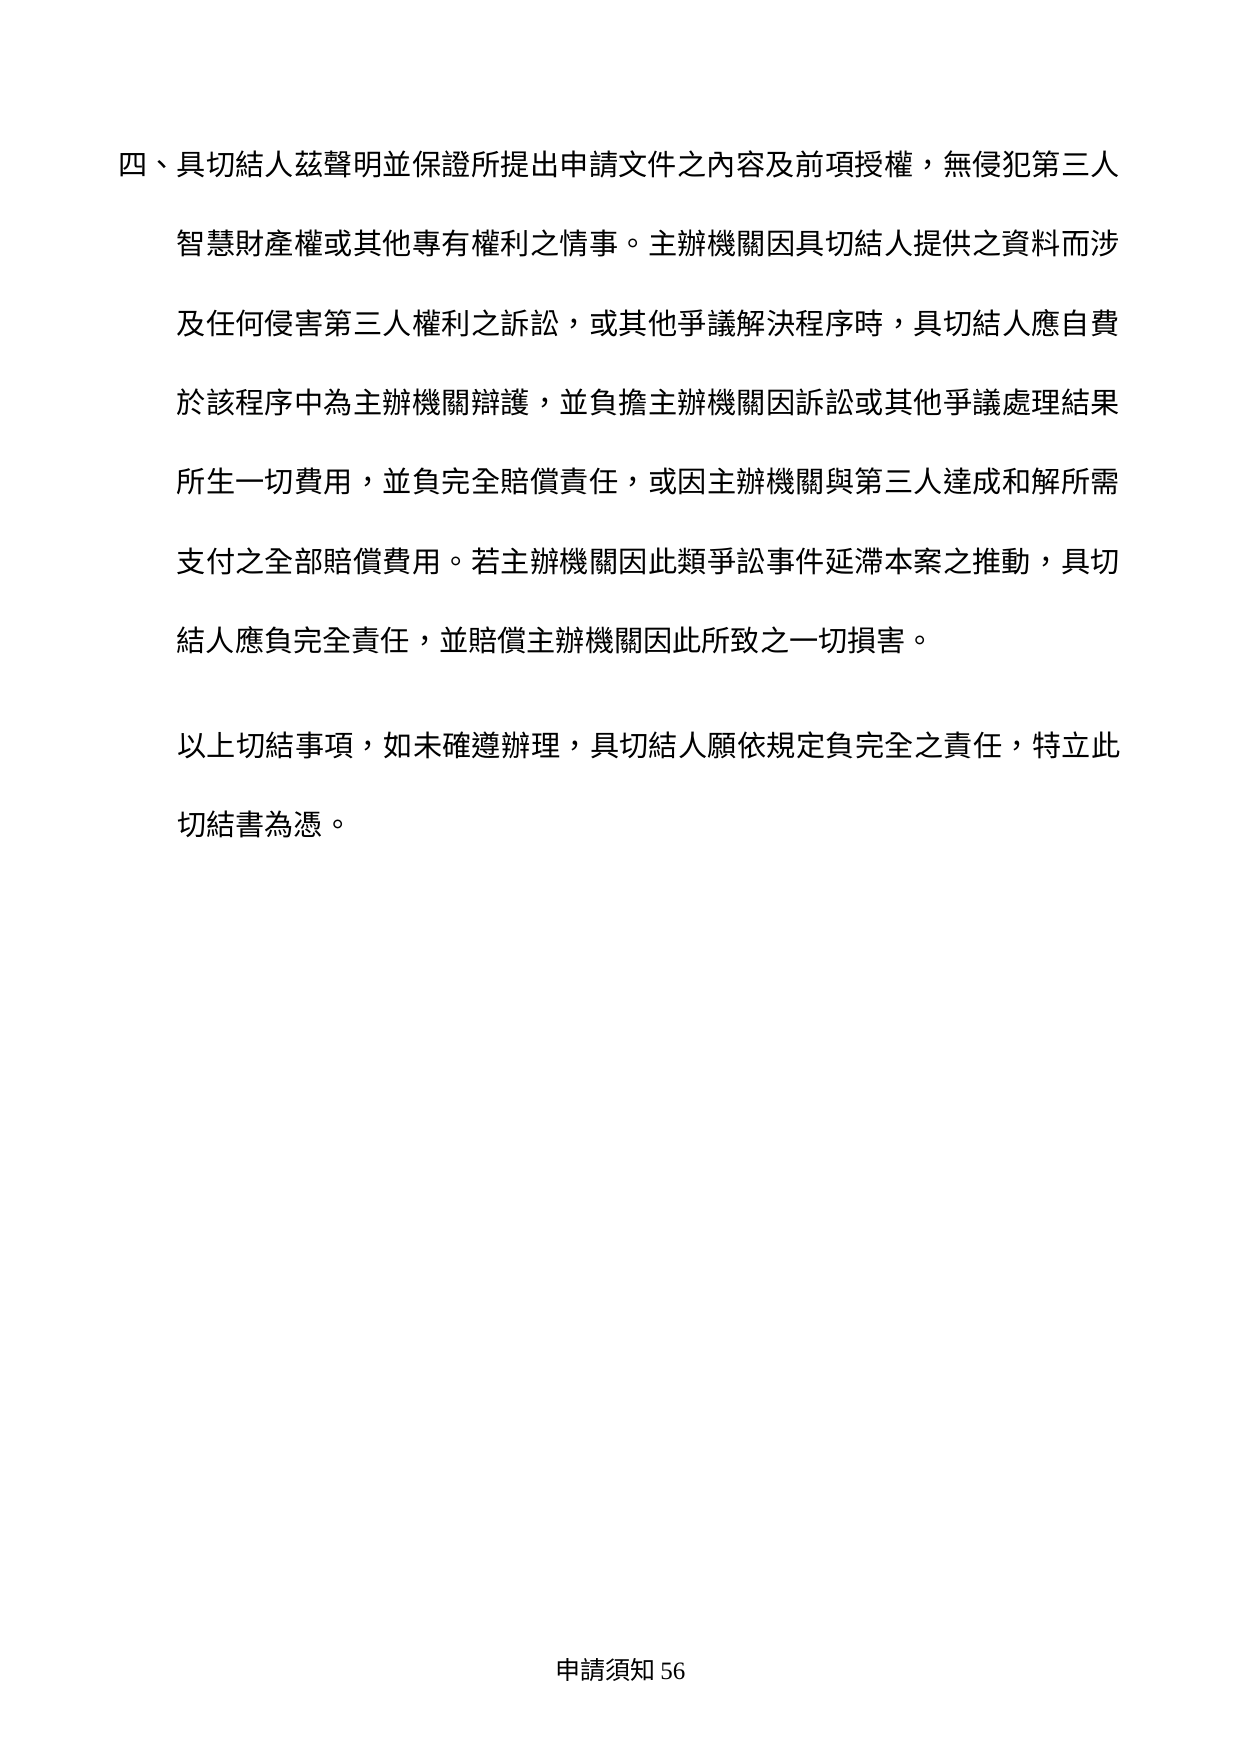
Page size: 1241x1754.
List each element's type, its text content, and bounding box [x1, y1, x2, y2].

list 具切結人茲聲明並保證所提出申請文件之內容及前項授權，無侵犯第三人智慧財產權或其他專有權利之情事。主辦機關因具切結人提供之資料而涉及任何侵害第三人權利之訴訟，或其他爭議解決程序時，具切結人應自費於該程序中為主辦機關辯護，並負擔主辦機關因訴訟或其他爭議處理結果所生一切費用，並負完全賠償責任，或因主辦機關與第三人達成和解所需支付之全部賠償費用。若主辦機關因此類爭訟事件延滯本案之推動，具切結人應負完全責任，並賠償主辦機關因此所致之一切損害。 [118, 123, 1122, 678]
text 以上切結事項，如未確遵辦理，具切結人願依規定負完全之責任，特立此切結書為憑。 [177, 703, 1122, 862]
